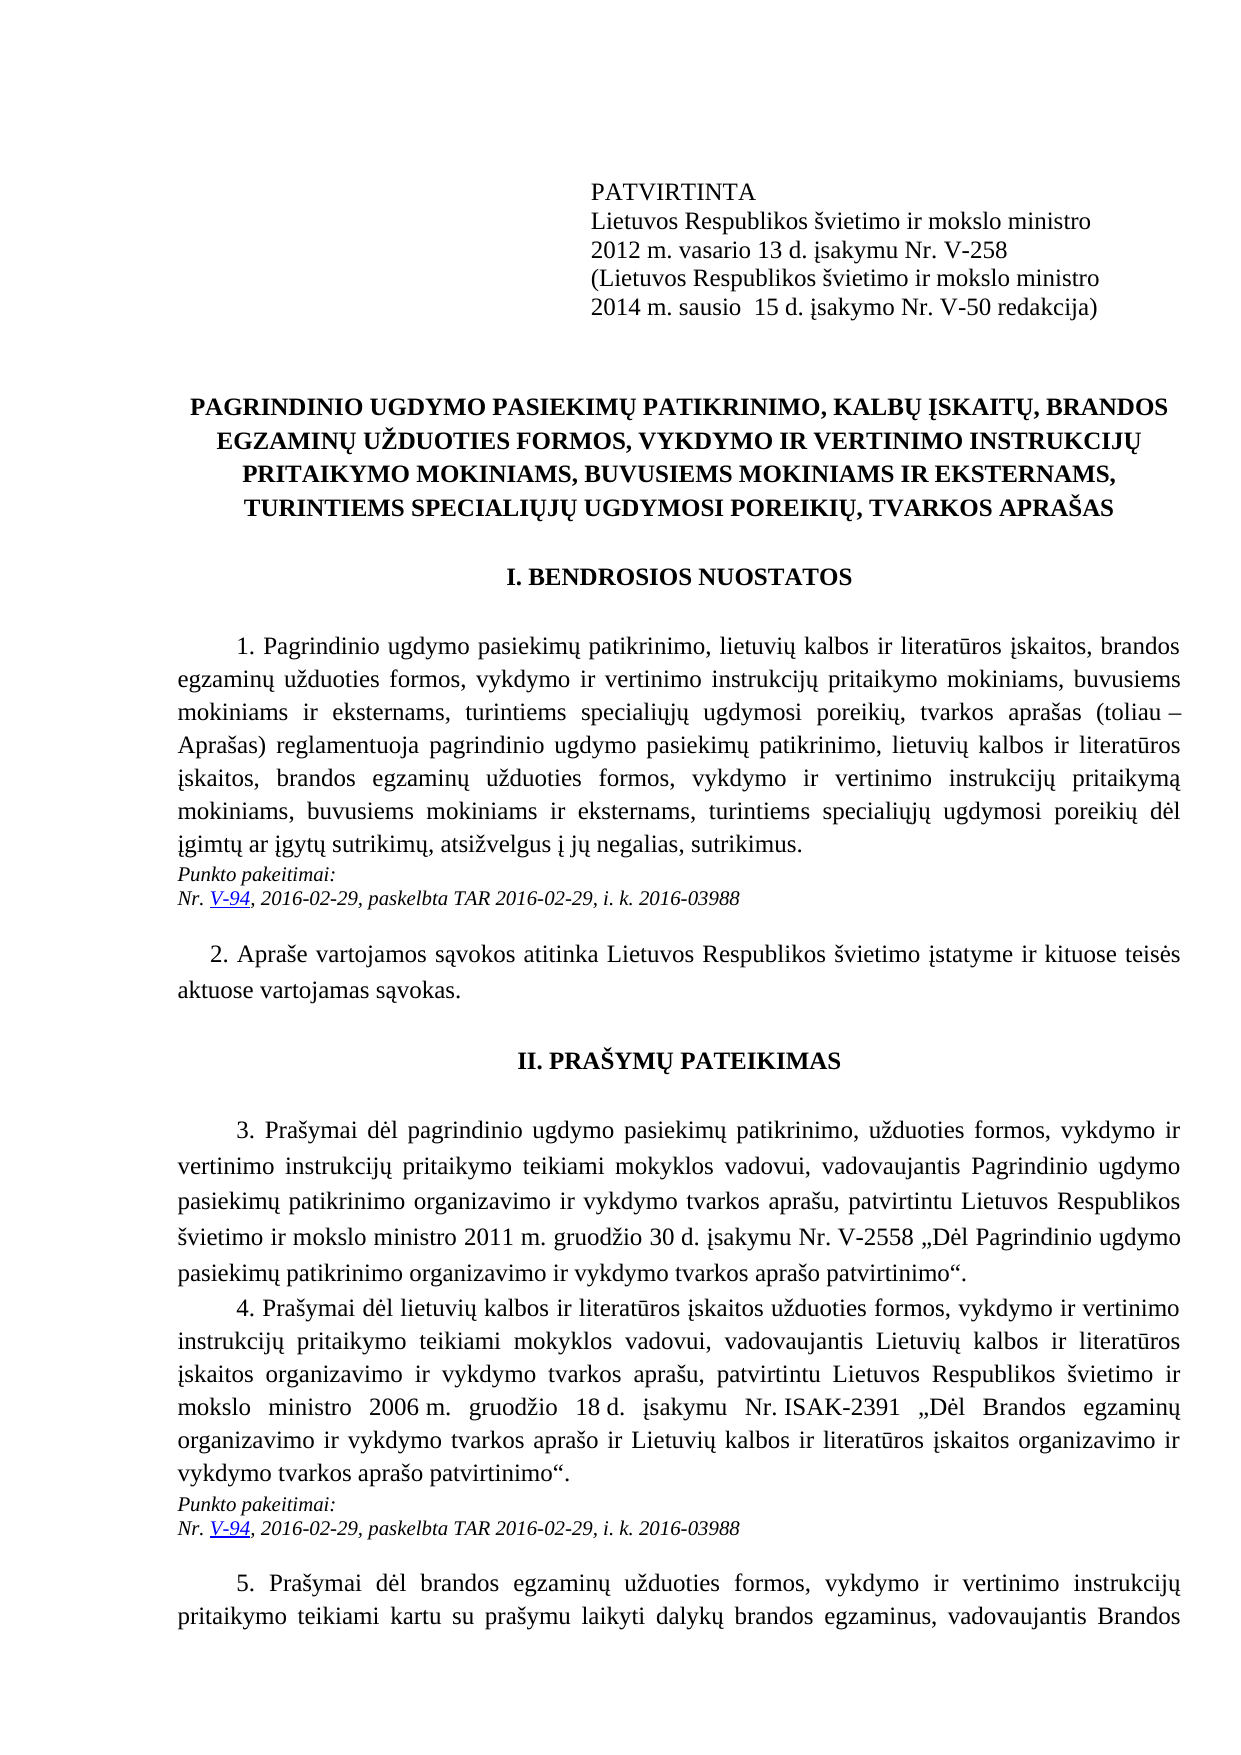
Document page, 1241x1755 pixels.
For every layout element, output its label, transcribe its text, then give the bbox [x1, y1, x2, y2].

text 2014 m. sausio 15 d. įsakymo Nr. V-50 redakcija) [177, 292, 1181, 321]
text 2012 m. vasario 13 d. įsakymu Nr. V-258 [177, 235, 1181, 263]
text Nr. V-94, 2016-02-29, paskelbta TAR 2016-02-29, i. k. 2016-03988 [177, 1516, 1181, 1539]
text 4. Prašymai dėl lietuvių kalbos ir literatūros įskaitos užduoties formos, vykdymo ir vertinimo instrukcijų pritaikymo teikiami mokyklos vadovui, vadovaujantis Lietuvių kalbos ir literatūros įskaitos organizavimo ir vykdymo tvarkos aprašu, patvirtintu Lietuvos Respublikos švietimo ir mokslo ministro 2006 m. gruodžio 18 d. įsakymu Nr. ISAK-2391 „Dėl Brandos egzaminų organizavimo ir vykdymo tvarkos aprašo ir Lietuvių kalbos ir literatūros įskaitos organizavimo ir vykdymo tvarkos aprašo patvirtinimo“. [177, 1293, 1181, 1487]
text PAGRINDINIO UGDYMO PASIEKIMŲ PATIKRINIMO, KALBŲ ĮSKAITŲ, BRANDOS EGZAMINŲ UŽDUOTIES FORMOS, VYKDYMO IR VERTINIMO INSTRUKCIJŲ PRITAIKYMO MOKINIAMS, BUVUSIEMS MOKINIAMS IR EKSTERNAMS, TURINTIEMS SPECIALIŲJŲ UGDYMOSI POREIKIŲ, TVARKOS APRAŠAS [177, 392, 1181, 522]
text Punkto pakeitimai: [177, 1491, 1181, 1516]
text Lietuvos Respublikos švietimo ir mokslo ministro [177, 206, 1181, 235]
text 2. Apraše vartojamos sąvokos atitinka Lietuvos Respublikos švietimo įstatyme ir kituose teisės aktuose vartojamas sąvokas. [177, 939, 1181, 1003]
text I. BENDROSIOS NUOSTATOS [177, 562, 1181, 591]
text (Lietuvos Respublikos švietimo ir mokslo ministro [177, 263, 1181, 292]
text 1. Pagrindinio ugdymo pasiekimų patikrinimo, lietuvių kalbos ir literatūros įskaitos, brandos egzaminų užduoties formos, vykdymo ir vertinimo instrukcijų pritaikymo mokiniams, buvusiems mokiniams ir eksternams, turintiems specialiųjų ugdymosi poreikių, tvarkos aprašas (toliau – Aprašas) reglamentuoja pagrindinio ugdymo pasiekimų patikrinimo, lietuvių kalbos ir literatūros įskaitos, brandos egzaminų užduoties formos, vykdymo ir vertinimo instrukcijų pritaikymą mokiniams, buvusiems mokiniams ir eksternams, turintiems specialiųjų ugdymosi poreikių dėl įgimtų ar įgytų sutrikimų, atsižvelgus į jų negalias, sutrikimus. [177, 631, 1181, 858]
text PATVIRTINTA [177, 177, 1181, 206]
text 5. Prašymai dėl brandos egzaminų užduoties formos, vykdymo ir vertinimo instrukcijų pritaikymo teikiami kartu su prašymu laikyti dalykų brandos egzaminus, vadovaujantis Brandos [177, 1568, 1181, 1630]
text 3. Prašymai dėl pagrindinio ugdymo pasiekimų patikrinimo, užduoties formos, vykdymo ir vertinimo instrukcijų pritaikymo teikiami mokyklos vadovui, vadovaujantis Pagrindinio ugdymo pasiekimų patikrinimo organizavimo ir vykdymo tvarkos aprašu, patvirtintu Lietuvos Respublikos švietimo ir mokslo ministro 2011 m. gruodžio 30 d. įsakymu Nr. V-2558 „Dėl Pagrindinio ugdymo pasiekimų patikrinimo organizavimo ir vykdymo tvarkos aprašo patvirtinimo“. [177, 1115, 1181, 1286]
text Punkto pakeitimai: [177, 862, 1181, 886]
text Nr. V-94, 2016-02-29, paskelbta TAR 2016-02-29, i. k. 2016-03988 [177, 886, 1181, 910]
text II. PRAŠYMŲ PATEIKIMAS [177, 1046, 1181, 1075]
